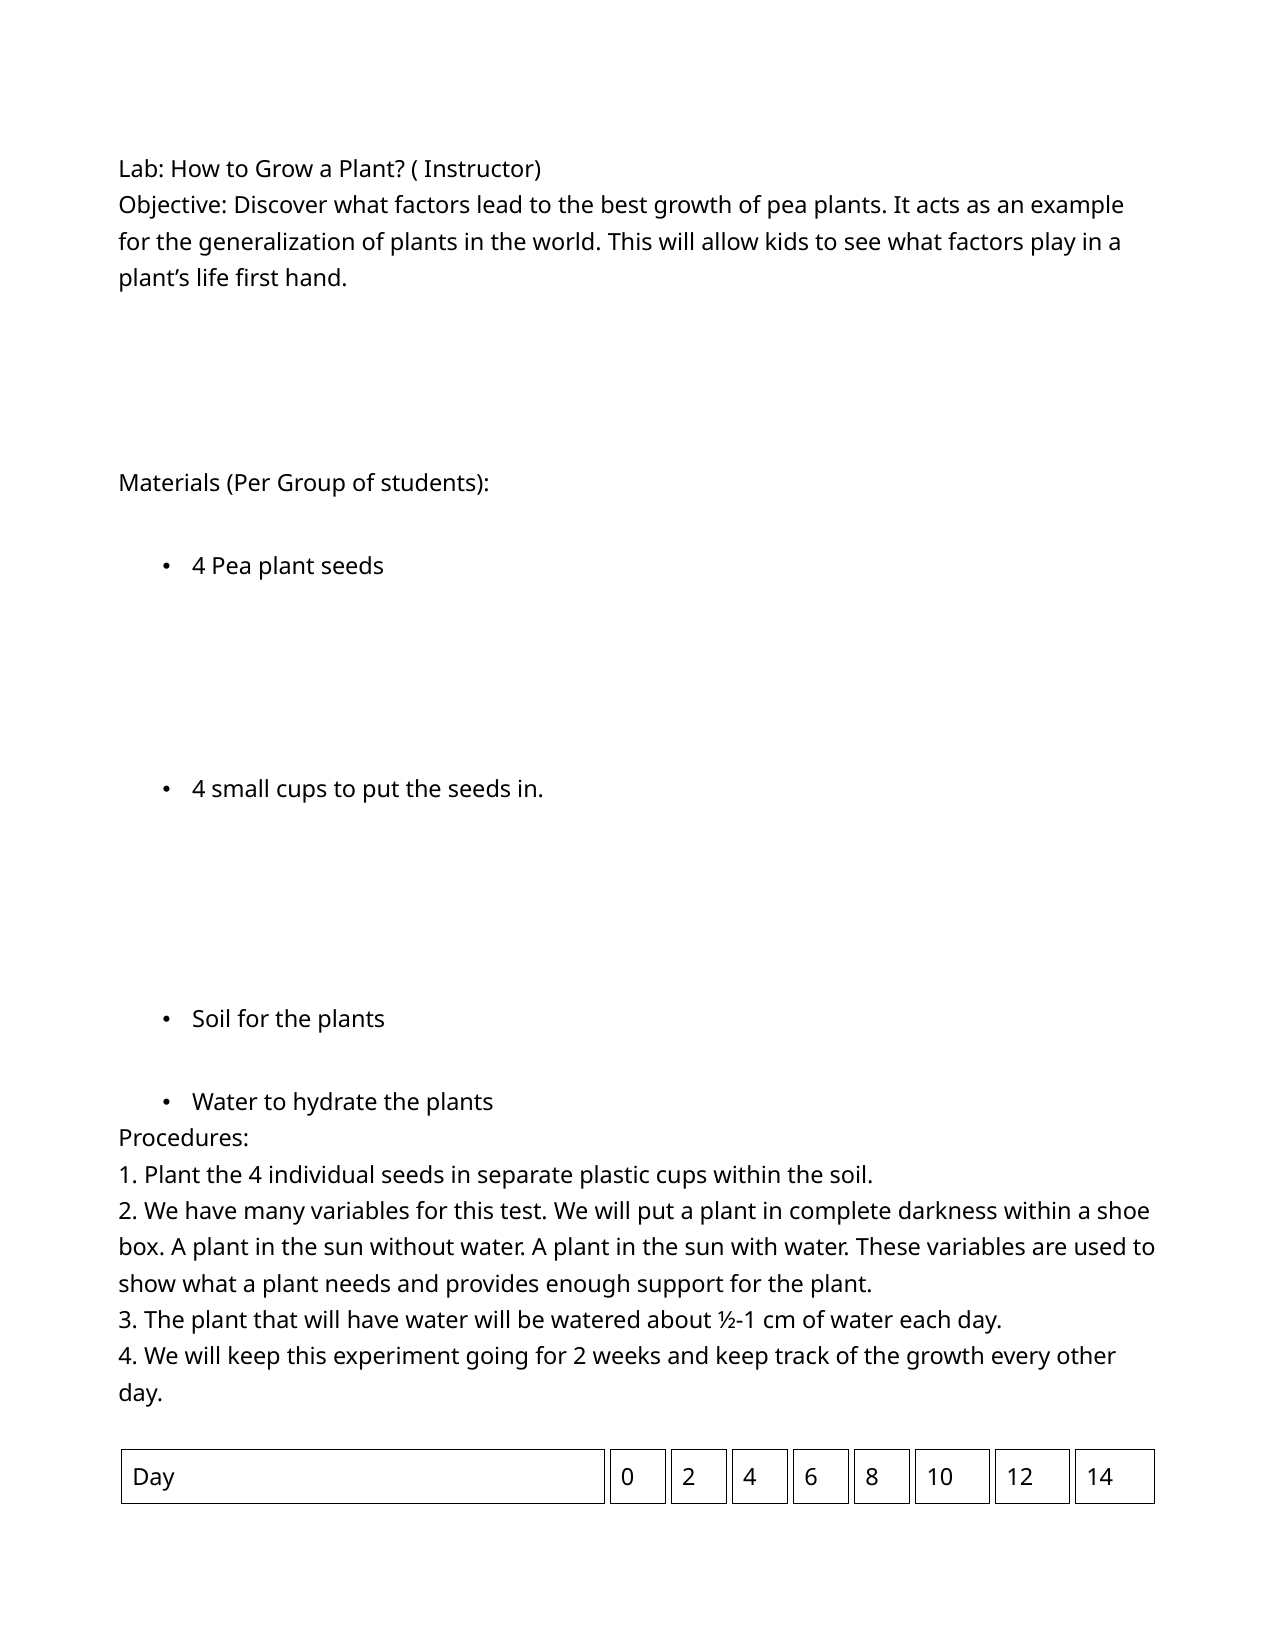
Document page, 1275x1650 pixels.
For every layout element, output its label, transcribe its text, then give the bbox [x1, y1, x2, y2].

table_header 10 [913, 1446, 992, 1506]
text 3. The plant that will have water will be watered about ½-1 cm of water each day. [118, 1303, 1157, 1335]
text Objective: Discover what factors lead to the best growth of pea plants. It acts as an example for the generalization of plants in the world. This will allow kids to see what factors play in a plant’s life first hand. [118, 188, 1157, 293]
table_header 0 [607, 1446, 668, 1506]
list Water to hydrate the plants [162, 1085, 1157, 1117]
list 4 Pea plant seeds [162, 549, 1157, 581]
table_header 2 [668, 1446, 729, 1506]
table_header 8 [851, 1446, 912, 1506]
text 1. Plant the 4 individual seeds in separate plastic cups within the soil. [118, 1158, 1157, 1190]
text Lab: How to Grow a Plant? ( Instructor) [118, 152, 1157, 184]
table_header Day [118, 1446, 607, 1506]
text 4. We will keep this experiment going for 2 weeks and keep track of the growth every other day. [118, 1340, 1157, 1408]
list Soil for the plants [162, 1002, 1157, 1034]
text Materials (Per Group of students): [118, 466, 1157, 498]
table_header 6 [790, 1446, 851, 1506]
list 4 small cups to put the seeds in. [162, 772, 1157, 804]
table_header 14 [1072, 1446, 1157, 1506]
text Procedures: [118, 1122, 1157, 1153]
table_header 12 [992, 1446, 1072, 1506]
text 2. We have many variables for this test. We will put a plant in complete darkness within a shoe box. A plant in the sun without water. A plant in the sun with water. These variables are used to show what a plant needs and provides enough support for the plant. [118, 1194, 1157, 1299]
table_header 4 [729, 1446, 790, 1506]
